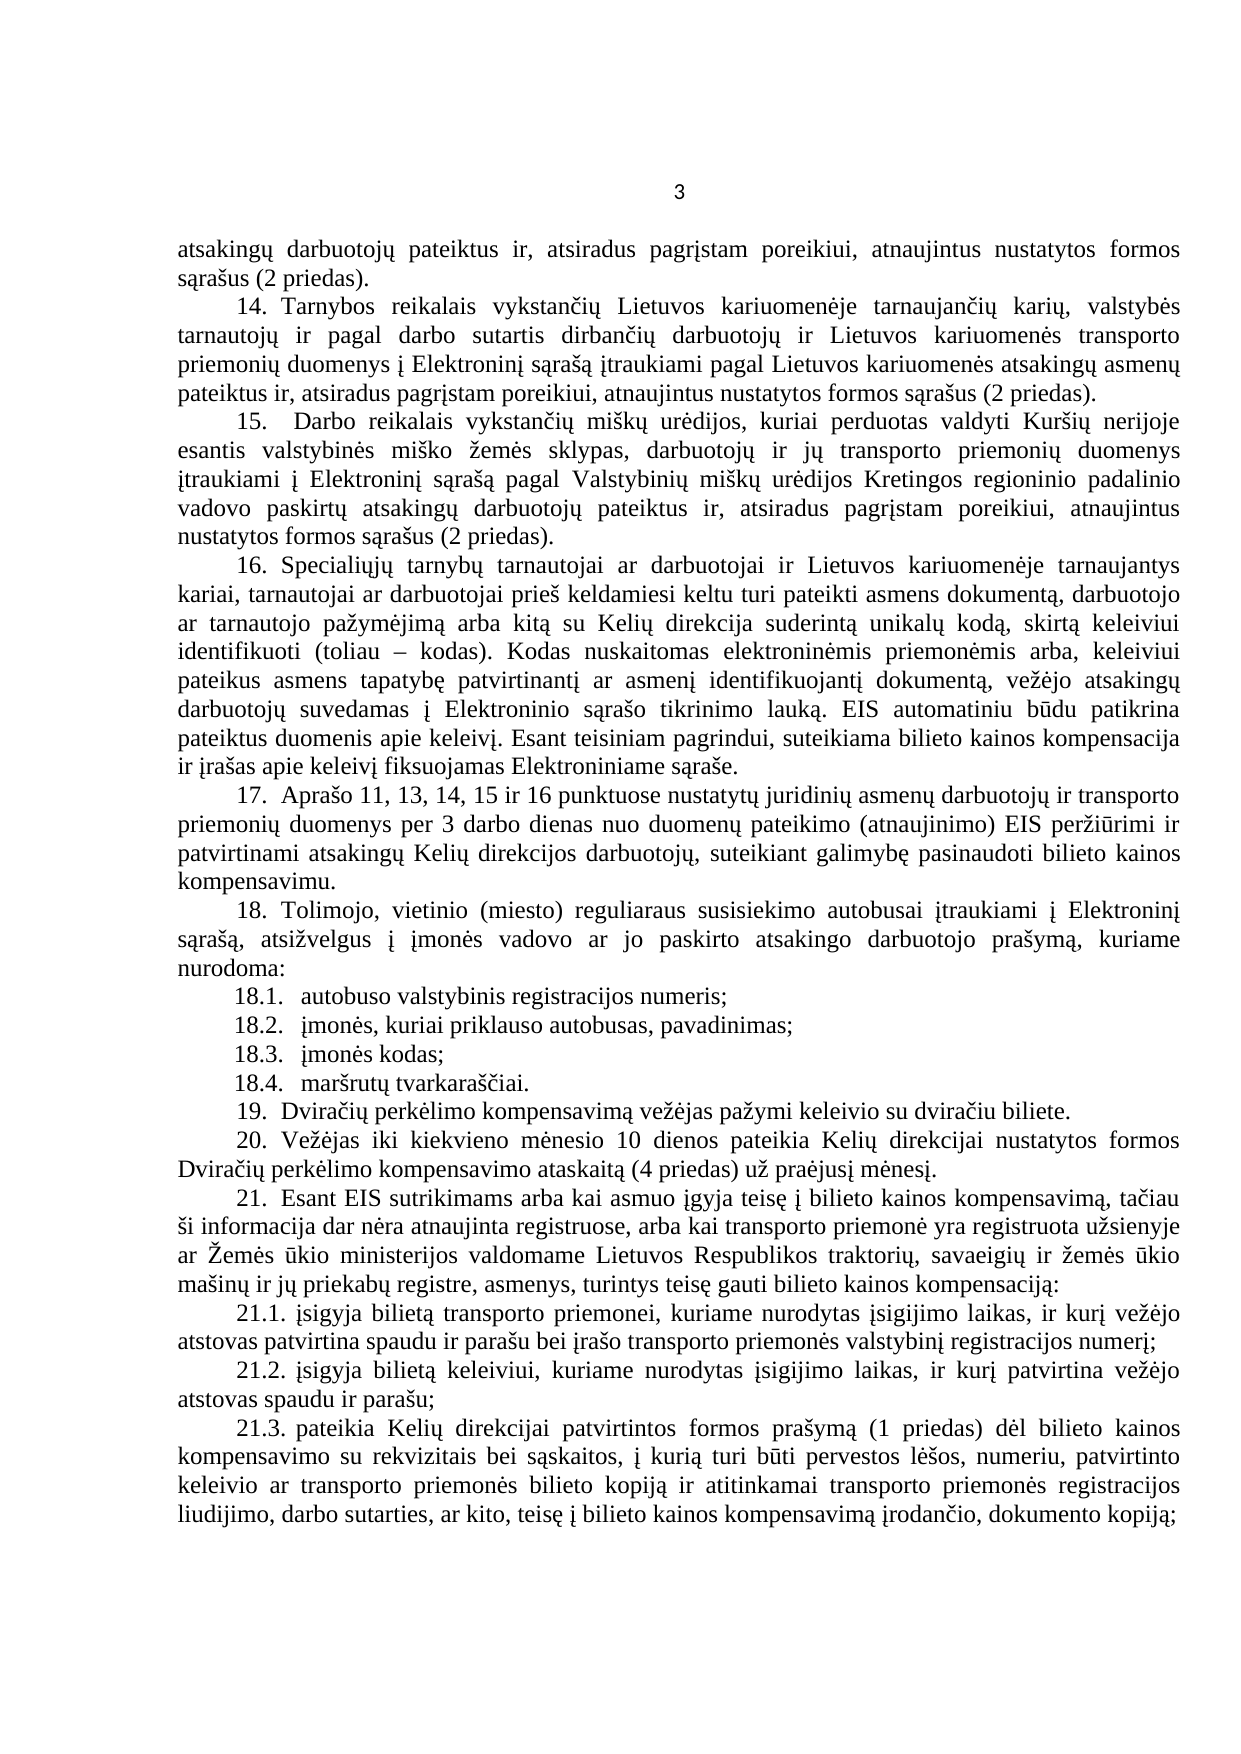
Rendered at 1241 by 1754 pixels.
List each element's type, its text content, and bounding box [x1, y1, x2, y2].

text 21.1. įsigyja bilietą transporto priemonei, kuriame nurodytas įsigijimo laikas, ir kurį vežėjo atstovas patvirtina spaudu ir parašu bei įrašo transporto priemonės valstybinį registracijos numerį; [177, 1298, 1181, 1355]
text 16. Specialiųjų tarnybų tarnautojai ar darbuotojai ir Lietuvos kariuomenėje tarnaujantys kariai, tarnautojai ar darbuotojai prieš keldamiesi keltu turi pateikti asmens dokumentą, darbuotojo ar tarnautojo pažymėjimą arba kitą su Kelių direkcija suderintą unikalų kodą, skirtą keleiviui identifikuoti (toliau – kodas). Kodas nuskaitomas elektroninėmis priemonėmis arba, keleiviui pateikus asmens tapatybę patvirtinantį ar asmenį identifikuojantį dokumentą, vežėjo atsakingų darbuotojų suvedamas į Elektroninio sąrašo tikrinimo lauką. EIS automatiniu būdu patikrina pateiktus duomenis apie keleivį. Esant teisiniam pagrindui, suteikiama bilieto kainos kompensacija ir įrašas apie keleivį fiksuojamas Elektroniniame sąraše. [177, 550, 1181, 780]
text 18.2. įmonės, kuriai priklauso autobusas, pavadinimas; [233, 1010, 1181, 1039]
text 20. Vežėjas iki kiekvieno mėnesio 10 dienos pateikia Kelių direkcijai nustatytos formos Dviračių perkėlimo kompensavimo ataskaitą (4 priedas) už praėjusį mėnesį. [177, 1125, 1181, 1183]
text 19. Dviračių perkėlimo kompensavimą vežėjas pažymi keleivio su dviračiu biliete. [177, 1096, 1181, 1125]
text 21. Esant EIS sutrikimams arba kai asmuo įgyja teisę į bilieto kainos kompensavimą, tačiau ši informacija dar nėra atnaujinta registruose, arba kai transporto priemonė yra registruota užsienyje ar Žemės ūkio ministerijos valdomame Lietuvos Respublikos traktorių, savaeigių ir žemės ūkio mašinų ir jų priekabų registre, asmenys, turintys teisę gauti bilieto kainos kompensaciją: [177, 1183, 1181, 1298]
text 18.1. autobuso valstybinis registracijos numeris; [233, 981, 1181, 1010]
text 17. Aprašo 11, 13, 14, 15 ir 16 punktuose nustatytų juridinių asmenų darbuotojų ir transporto priemonių duomenys per 3 darbo dienas nuo duomenų pateikimo (atnaujinimo) EIS peržiūrimi ir patvirtinami atsakingų Kelių direkcijos darbuotojų, suteikiant galimybę pasinaudoti bilieto kainos kompensavimu. [177, 780, 1181, 895]
text 18. Tolimojo, vietinio (miesto) reguliaraus susisiekimo autobusai įtraukiami į Elektroninį sąrašą, atsižvelgus į įmonės vadovo ar jo paskirto atsakingo darbuotojo prašymą, kuriame nurodoma: [177, 895, 1181, 981]
text atsakingų darbuotojų pateiktus ir, atsiradus pagrįstam poreikiui, atnaujintus nustatytos formos sąrašus (2 priedas). [177, 234, 1181, 291]
text 14. Tarnybos reikalais vykstančių Lietuvos kariuomenėje tarnaujančių karių, valstybės tarnautojų ir pagal darbo sutartis dirbančių darbuotojų ir Lietuvos kariuomenės transporto priemonių duomenys į Elektroninį sąrašą įtraukiami pagal Lietuvos kariuomenės atsakingų asmenų pateiktus ir, atsiradus pagrįstam poreikiui, atnaujintus nustatytos formos sąrašus (2 priedas). [177, 291, 1181, 406]
text 18.4. maršrutų tvarkaraščiai. [233, 1068, 1181, 1096]
text 18.3. įmonės kodas; [233, 1039, 1181, 1068]
text 21.2. įsigyja bilietą keleiviui, kuriame nurodytas įsigijimo laikas, ir kurį patvirtina vežėjo atstovas spaudu ir parašu; [177, 1355, 1181, 1413]
text 21.3. pateikia Kelių direkcijai patvirtintos formos prašymą (1 priedas) dėl bilieto kainos kompensavimo su rekvizitais bei sąskaitos, į kurią turi būti pervestos lėšos, numeriu, patvirtinto keleivio ar transporto priemonės bilieto kopiją ir atitinkamai transporto priemonės registracijos liudijimo, darbo sutarties, ar kito, teisę į bilieto kainos kompensavimą įrodančio, dokumento kopiją; [177, 1413, 1181, 1528]
text 15. Darbo reikalais vykstančių miškų urėdijos, kuriai perduotas valdyti Kuršių nerijoje esantis valstybinės miško žemės sklypas, darbuotojų ir jų transporto priemonių duomenys įtraukiami į Elektroninį sąrašą pagal Valstybinių miškų urėdijos Kretingos regioninio padalinio vadovo paskirtų atsakingų darbuotojų pateiktus ir, atsiradus pagrįstam poreikiui, atnaujintus nustatytos formos sąrašus (2 priedas). [177, 406, 1181, 550]
